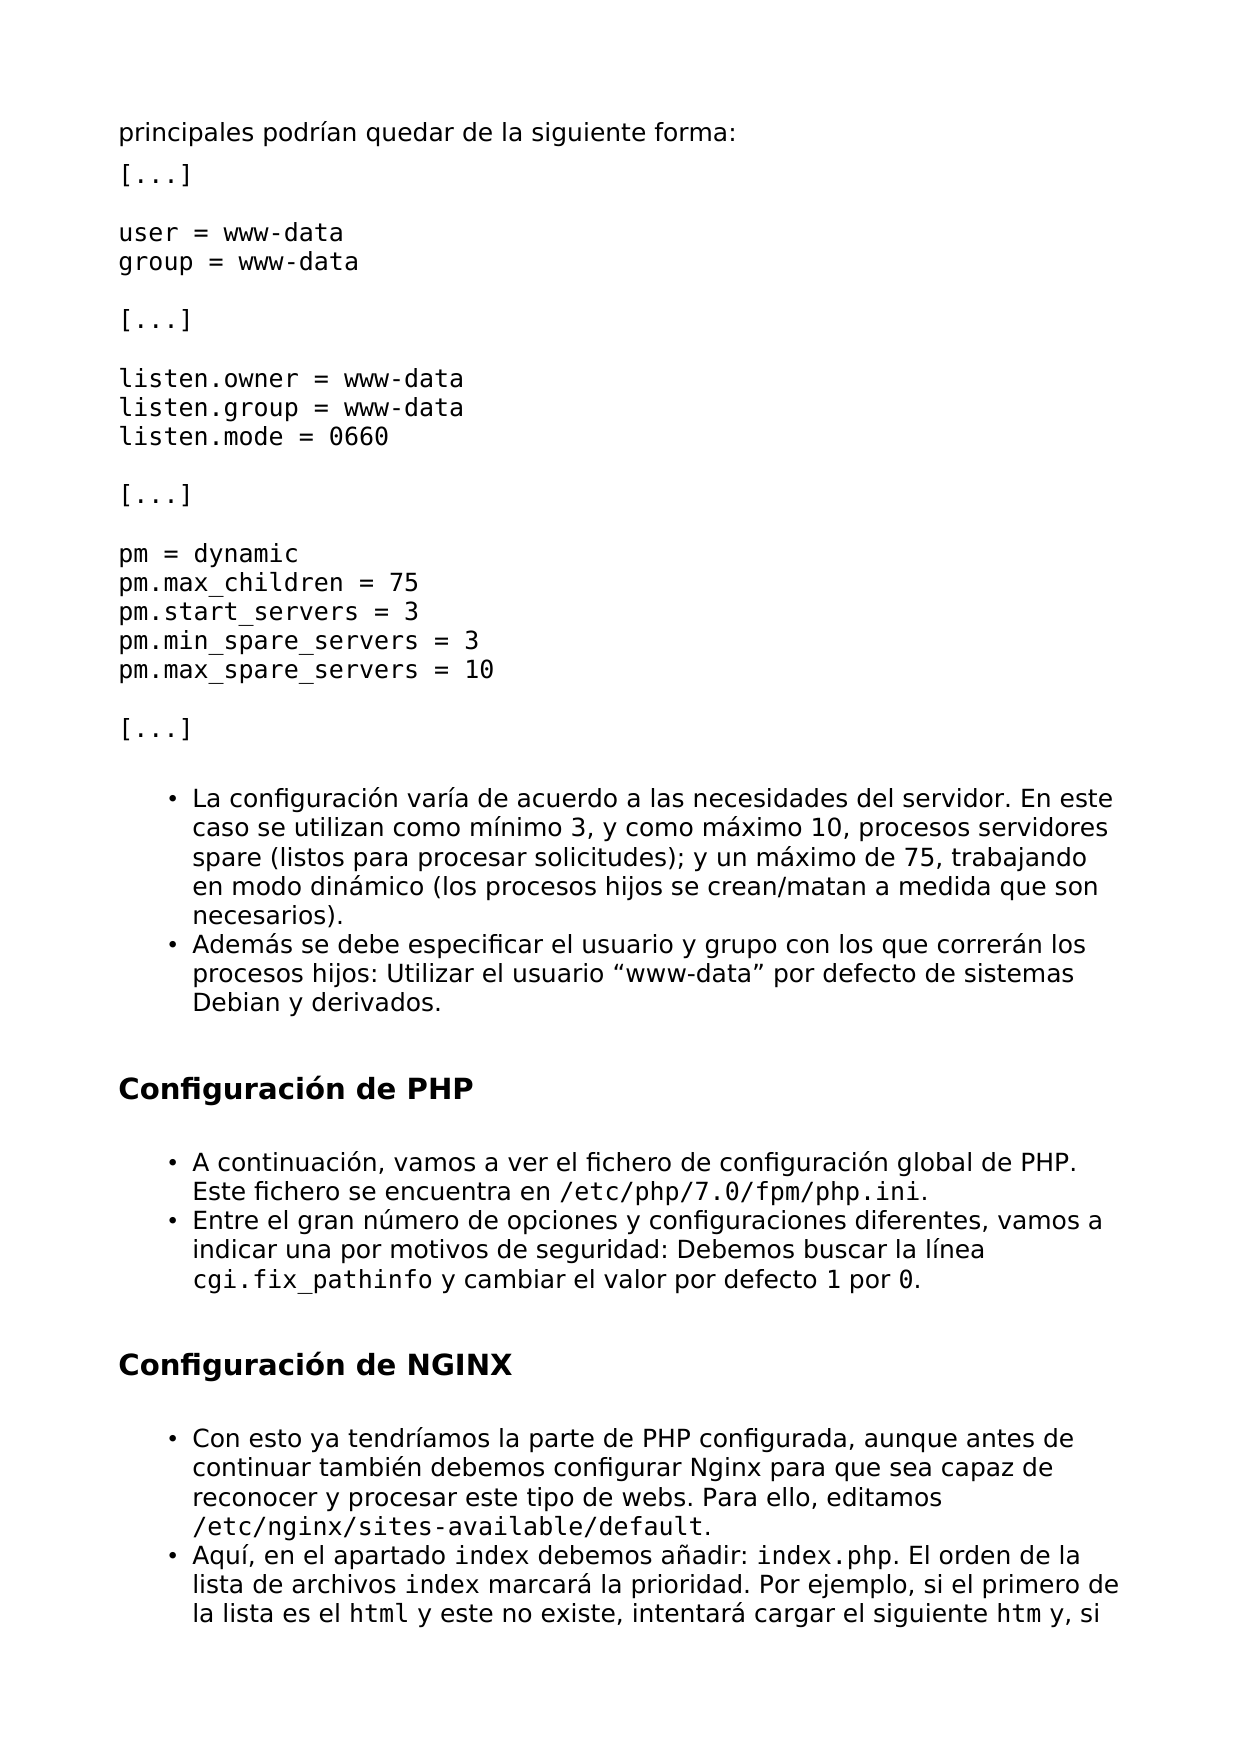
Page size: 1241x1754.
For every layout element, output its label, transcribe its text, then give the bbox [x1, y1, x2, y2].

list Con esto ya tendríamos la parte de PHP configurada, aunque antes de continuar también debemos configurar Nginx para que sea capaz de reconocer y procesar este tipo de webs. Para ello, editamos /etc/nginx/sites-available/default. [177, 1424, 1122, 1541]
list Aquí, en el apartado index debemos añadir: index.php. El orden de la lista de archivos index marcará la prioridad. Por ejemplo, si el primero de la lista es el html y este no existe, intentará cargar el siguiente htm y, si [177, 1541, 1122, 1628]
list Entre el gran número de opciones y configuraciones diferentes, vamos a indicar una por motivos de seguridad: Debemos buscar la línea cgi.fix_pathinfo y cambiar el valor por defecto 1 por 0. [177, 1206, 1122, 1294]
list A continuación, vamos a ver el fichero de configuración global de PHP. Este fichero se encuentra en /etc/php/7.0/fpm/php.ini. [177, 1148, 1122, 1206]
list Además se debe especificar el usuario y grupo con los que correrán los procesos hijos: Utilizar el usuario “www-data” por defecto de sistemas Debian y derivados. [177, 930, 1122, 1018]
list La configuración varía de acuerdo a las necesidades del servidor. En este caso se utilizan como mínimo 3, y como máximo 10, procesos servidores spare (listos para procesar solicitudes); y un máximo de 75, trabajando en modo dinámico (los procesos hijos se crean/matan a medida que son necesarios). [177, 784, 1122, 930]
text [...] user = www-data group = www-data [...] listen.owner = www-data listen.group = www-data listen.mode = 0660 [...] pm = dynamic pm.max_children = 75 pm.start_servers = 3 pm.min_spare_servers = 3 pm.max_spare_servers = 10 [...] [118, 160, 1122, 743]
subtitle Configuración de PHP [118, 1072, 1122, 1106]
subtitle Configuración de NGINX [118, 1348, 1122, 1382]
text principales podrían quedar de la siguiente forma: [118, 118, 1122, 147]
